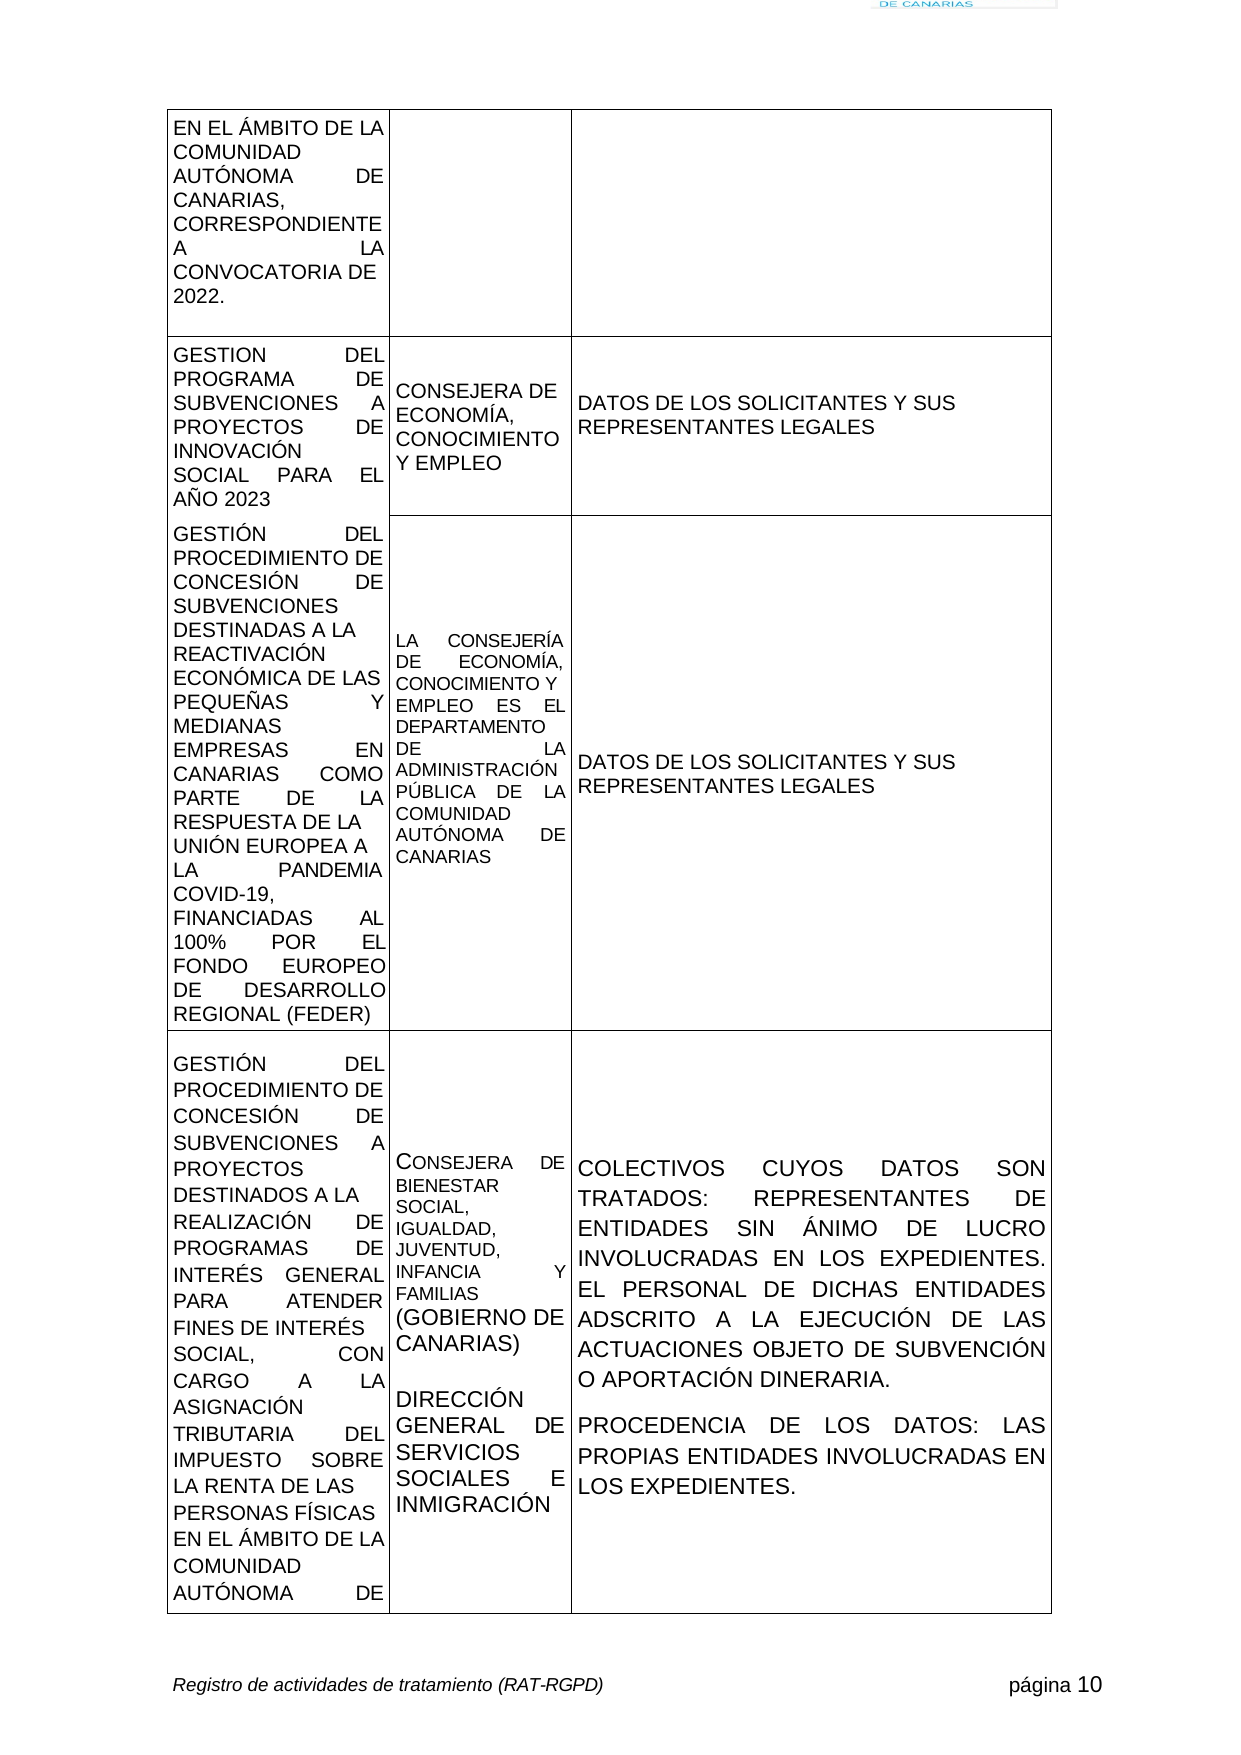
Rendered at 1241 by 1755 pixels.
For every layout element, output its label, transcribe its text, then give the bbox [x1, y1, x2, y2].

table_header [390, 110, 571, 336]
table_cell FINES DE INTERÉS [168, 1314, 389, 1341]
table_cell PARA ATENDER [168, 1288, 389, 1314]
table_cell PERSONAS FÍSICAS [168, 1500, 389, 1526]
table_cell CONSEJERA DE ECONOMÍA, CONOCIMIENTO Y EMPLEO [390, 337, 571, 515]
table_cell CARGO A LA [168, 1368, 389, 1394]
table_cell PROCEDIMIENTO DE [168, 1077, 389, 1103]
table_cell PROGRAMAS DE [168, 1235, 389, 1261]
table_cell COLECTIVOS CUYOS DATOS SON TRATADOS: REPRESENTANTES DE ENTIDADES SIN ÁNIMO DE LUCRO INVOLUCRADAS EN LOS EXPEDIENTES. EL PERSONAL DE DICHAS ENTIDADES ADSCRITO A LA EJECUCIÓN DE LAS ACTUACIONES OBJETO DE SUBVENCIÓN O APORTACIÓN DINERARIA. PROCEDENCIA DE LOS DATOS: LAS PROPIAS ENTIDADES INVOLUCRADAS EN LOS EXPEDIENTES. [572, 1031, 1051, 1613]
table_cell SUBVENCIONES A [168, 1129, 389, 1156]
table_cell TRIBUTARIA DEL [168, 1420, 389, 1447]
table_cell IMPUESTO SOBRE [168, 1447, 389, 1473]
table_cell INTERÉS GENERAL [168, 1261, 389, 1288]
table_header EN EL ÁMBITO DE LA COMUNIDAD AUTÓNOMA DE CANARIAS, CORRESPONDIENTE A LA CONVOCATORIA DE 2022. [168, 110, 389, 336]
table_cell GESTIÓN DEL PROCEDIMIENTO DE CONCESIÓN DE SUBVENCIONES DESTINADAS A LA REACTIVACIÓN ECONÓMICA DE LAS PEQUEÑAS Y MEDIANAS EMPRESAS EN CANARIAS COMO PARTE DE LA RESPUESTA DE LA UNIÓN EUROPEA A LA PANDEMIA COVID-19, FINANCIADAS AL 100% POR EL FONDO EUROPEO DE DESARROLLO REGIONAL (FEDER) [168, 516, 389, 1030]
table_cell ASIGNACIÓN [168, 1394, 389, 1420]
table_cell PROYECTOS [168, 1156, 389, 1182]
table_cell EN EL ÁMBITO DE LA [168, 1526, 389, 1552]
table_cell DATOS DE LOS SOLICITANTES Y SUS REPRESENTANTES LEGALES [572, 337, 1051, 515]
table_cell DATOS DE LOS SOLICITANTES Y SUS REPRESENTANTES LEGALES [572, 516, 1051, 1030]
table_cell DESTINADOS A LA [168, 1182, 389, 1208]
table_cell LA CONSEJERÍA DE ECONOMÍA, CONOCIMIENTO Y EMPLEO ES EL DEPARTAMENTO DE LA ADMINISTRACIÓN PÚBLICA DE LA COMUNIDAD AUTÓNOMA DE CANARIAS [390, 516, 571, 1030]
table_cell COMUNIDAD [168, 1552, 389, 1579]
table_cell LA RENTA DE LAS [168, 1473, 389, 1499]
table_cell CONSEJERA DE BIENESTAR SOCIAL, IGUALDAD, JUVENTUD, INFANCIA Y FAMILIAS (GOBIERNO DE CANARIAS) DIRECCIÓN GENERAL DE SERVICIOS SOCIALES E INMIGRACIÓN [390, 1031, 571, 1613]
table_cell GESTIÓN DEL [168, 1031, 389, 1077]
table_cell AUTÓNOMA DE [168, 1579, 389, 1613]
table_cell SOCIAL, CON [168, 1341, 389, 1367]
table_header [572, 110, 1051, 336]
table_cell REALIZACIÓN DE [168, 1209, 389, 1235]
table_cell GESTION DEL PROGRAMA DE SUBVENCIONES A PROYECTOS DE INNOVACIÓN SOCIAL PARA EL AÑO 2023 [168, 337, 389, 515]
table_cell CONCESIÓN DE [168, 1103, 389, 1129]
